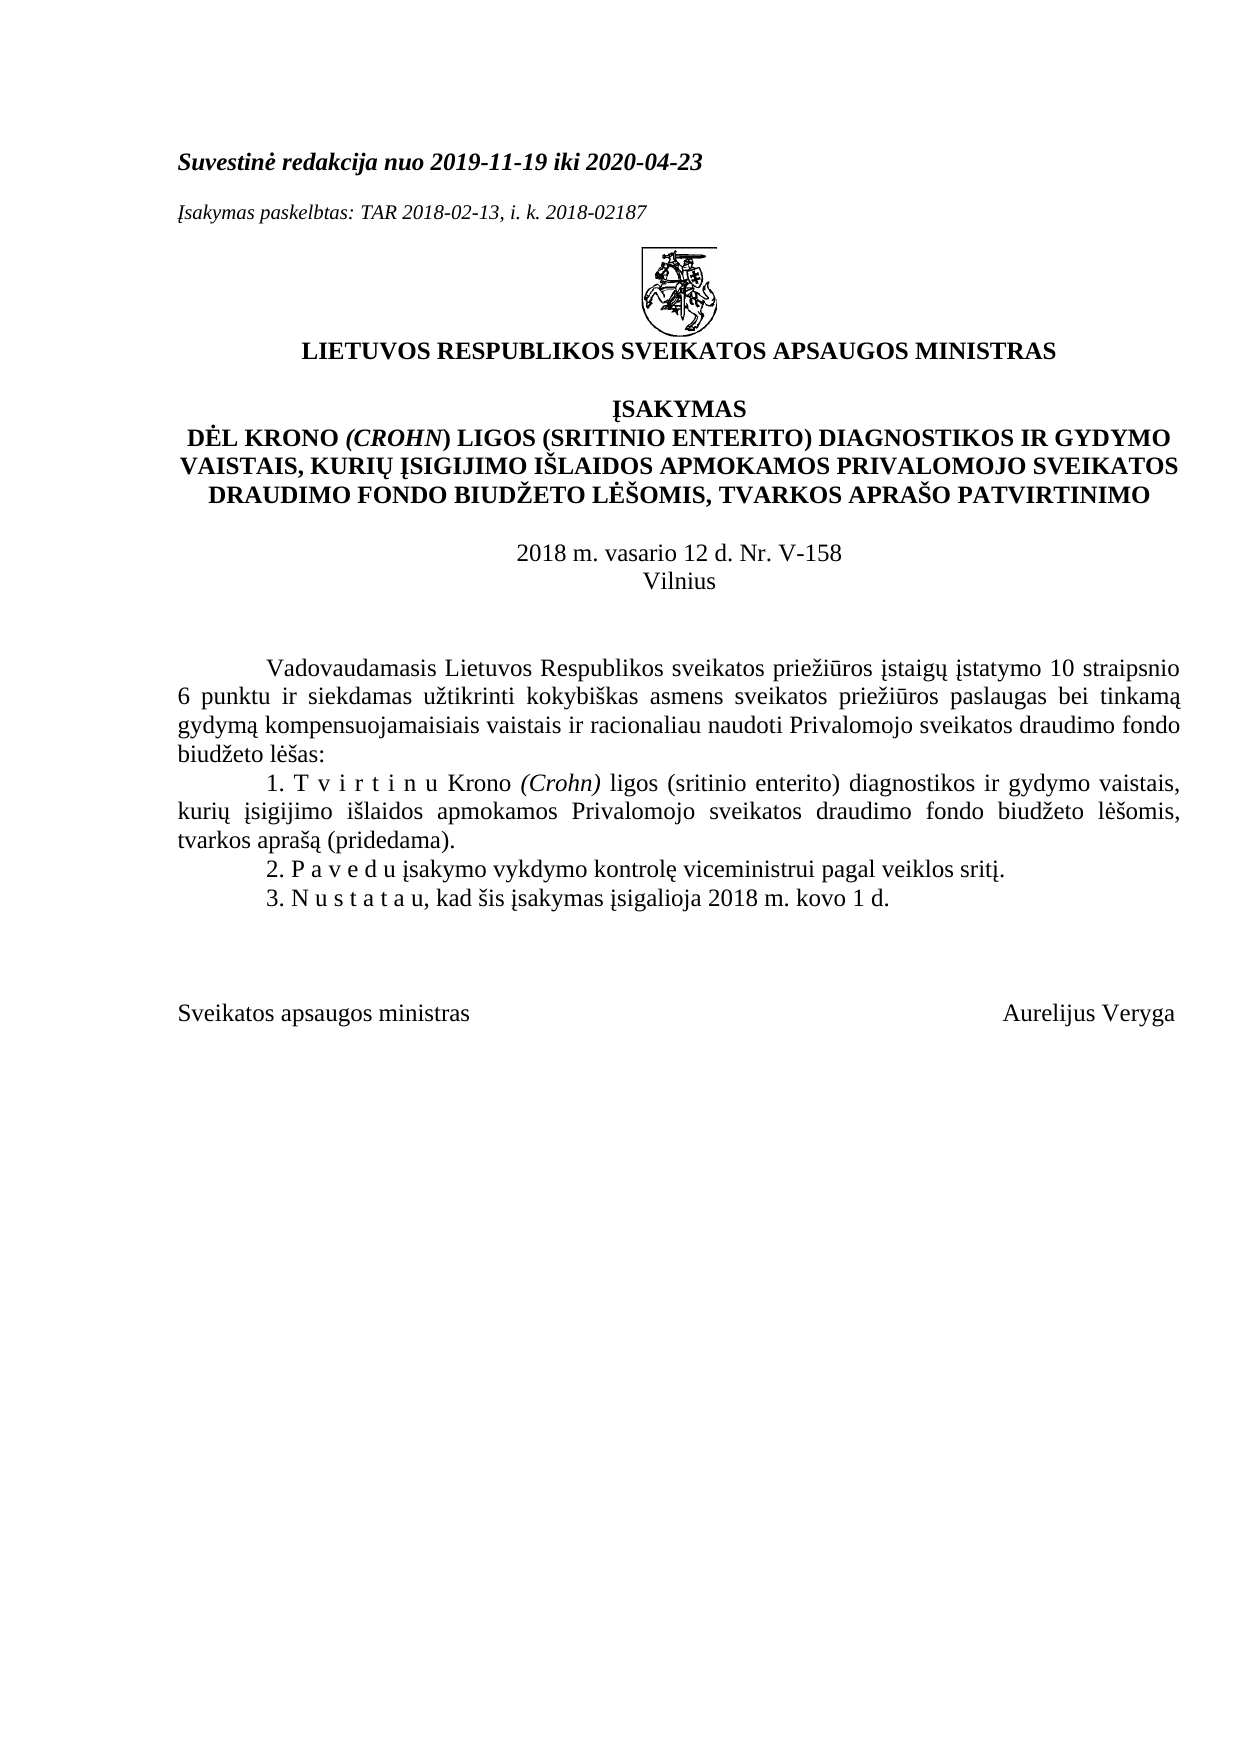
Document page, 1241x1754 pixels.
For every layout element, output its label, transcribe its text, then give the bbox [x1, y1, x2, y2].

text Vadovaudamasis Lietuvos Respublikos sveikatos priežiūros įstaigų įstatymo 10 straipsnio 6 punktu ir siekdamas užtikrinti kokybiškas asmens sveikatos priežiūros paslaugas bei tinkamą gydymą kompensuojamaisiais vaistais ir racionaliau naudoti Privalomojo sveikatos draudimo fondo biudžeto lėšas: [177, 653, 1181, 768]
text 2. P a v e d u įsakymo vykdymo kontrolę viceministrui pagal veiklos sritį. [177, 854, 1181, 883]
text Vilnius [177, 566, 1181, 595]
text 3. N u s t a t a u, kad šis įsakymas įsigalioja 2018 m. kovo 1 d. [177, 883, 1181, 911]
text Suvestinė redakcija nuo 2019-11-19 iki 2020-04-23 [177, 147, 1181, 176]
text LIETUVOS RESPUBLIKOS SVEIKATOS APSAUGOS MINISTRAS [177, 336, 1181, 365]
text Įsakymas paskelbtas: TAR 2018-02-13, i. k. 2018-02187 [177, 200, 1181, 224]
text 1. T v i r t i n u Krono (Crohn) ligos (sritinio enterito) diagnostikos ir gydymo vaistais, kurių įsigijimo išlaidos apmokamos Privalomojo sveikatos draudimo fondo biudžeto lėšomis, tvarkos aprašą (pridedama). [177, 768, 1181, 854]
text 2018 m. vasario 12 d. Nr. V-158 [177, 538, 1181, 566]
text Sveikatos apsaugos ministras Aurelijus Veryga [177, 998, 1181, 1026]
text ĮSAKYMAS [177, 394, 1181, 423]
text DĖL Krono (Crohn) ligos (sritinio enterito) DIAGNOSTIKOS IR gydymo VAISTAIS, KURIŲ ĮSIGIJIMO IŠLAIDOS APMOKAMOS PRIVALOMOJO SVEIKATOS DRAUDIMO FONDO BIUDŽETO LĖŠOMIS, tvarkos aprašO PATVIRTINIMO [177, 423, 1181, 509]
